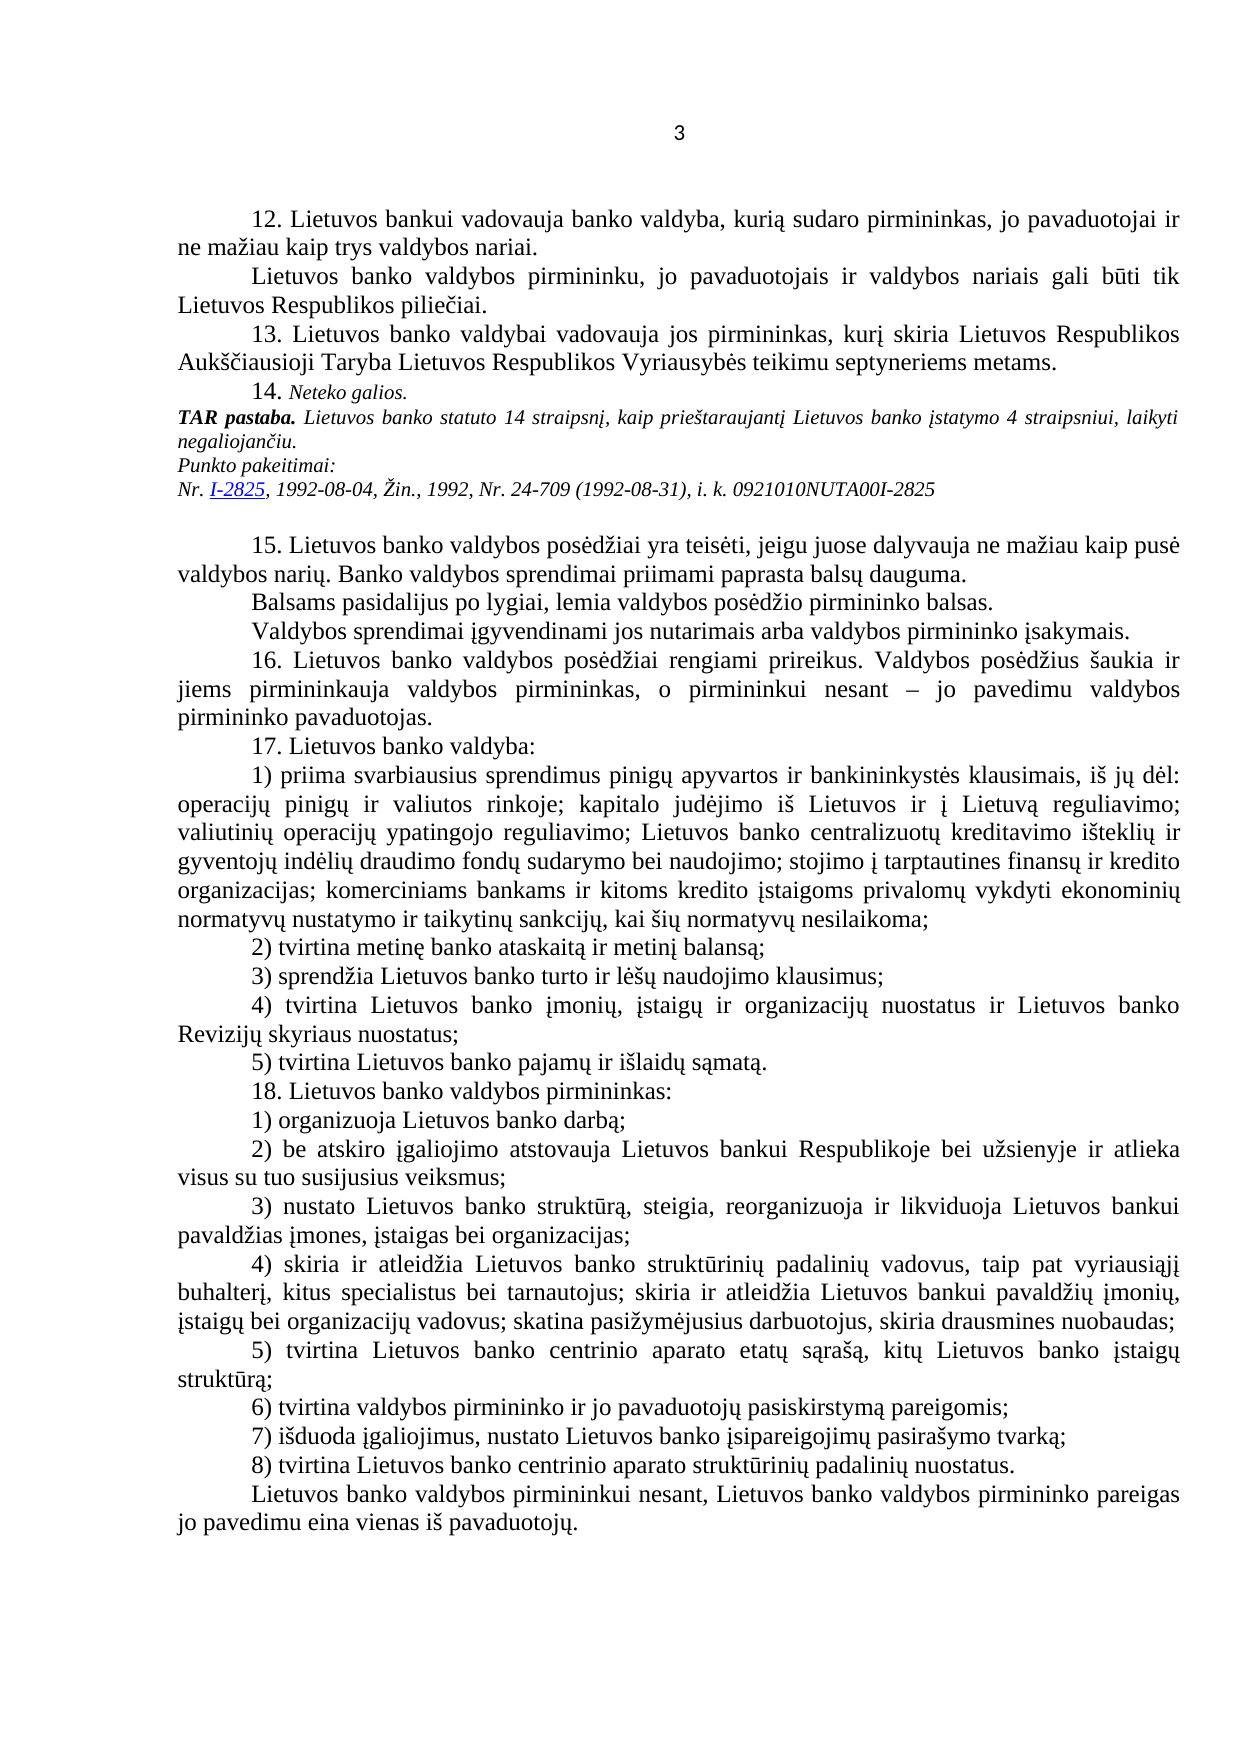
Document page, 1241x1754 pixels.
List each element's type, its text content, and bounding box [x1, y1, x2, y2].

text 2) be atskiro įgaliojimo atstovauja Lietuvos bankui Respublikoje bei užsienyje ir atlieka visus su tuo susijusius veiksmus; [177, 1134, 1181, 1191]
text 3) sprendžia Lietuvos banko turto ir lėšų naudojimo klausimus; [177, 961, 1181, 990]
text 1) priima svarbiausius sprendimus pinigų apyvartos ir bankininkystės klausimais, iš jų dėl: operacijų pinigų ir valiutos rinkoje; kapitalo judėjimo iš Lietuvos ir į Lietuvą reguliavimo; valiutinių operacijų ypatingojo reguliavimo; Lietuvos banko centralizuotų kreditavimo išteklių ir gyventojų indėlių draudimo fondų sudarymo bei naudojimo; stojimo į tarptautines finansų ir kredito organizacijas; komerciniams bankams ir kitoms kredito įstaigoms privalomų vykdyti ekonominių normatyvų nustatymo ir taikytinų sankcijų, kai šių normatyvų nesilaikoma; [177, 760, 1181, 932]
text Nr. I-2825, 1992-08-04, Žin., 1992, Nr. 24-709 (1992-08-31), i. k. 0921010NUTA00I-2825 [177, 477, 1181, 501]
text 15. Lietuvos banko valdybos posėdžiai yra teisėti, jeigu juose dalyvauja ne mažiau kaip pusė valdybos narių. Banko valdybos sprendimai priimami paprasta balsų dauguma. [177, 530, 1181, 587]
text 5) tvirtina Lietuvos banko centrinio aparato etatų sąrašą, kitų Lietuvos banko įstaigų struktūrą; [177, 1335, 1181, 1392]
text 2) tvirtina metinę banko ataskaitą ir metinį balansą; [177, 932, 1181, 961]
text Lietuvos banko valdybos pirmininku, jo pavaduotojais ir valdybos nariais gali būti tik Lietuvos Respublikos piliečiai. [177, 261, 1181, 319]
text 6) tvirtina valdybos pirmininko ir jo pavaduotojų pasiskirstymą pareigomis; [177, 1392, 1181, 1421]
text 4) skiria ir atleidžia Lietuvos banko struktūrinių padalinių vadovus, taip pat vyriausiąjį buhalterį, kitus specialistus bei tarnautojus; skiria ir atleidžia Lietuvos bankui pavaldžių įmonių, įstaigų bei organizacijų vadovus; skatina pasižymėjusius darbuotojus, skiria drausmines nuobaudas; [177, 1249, 1181, 1335]
text 13. Lietuvos banko valdybai vadovauja jos pirmininkas, kurį skiria Lietuvos Respublikos Aukščiausioji Taryba Lietuvos Respublikos Vyriausybės teikimu septyneriems metams. [177, 319, 1181, 376]
text 8) tvirtina Lietuvos banko centrinio aparato struktūrinių padalinių nuostatus. [177, 1450, 1181, 1479]
text Lietuvos banko valdybos pirmininkui nesant, Lietuvos banko valdybos pirmininko pareigas jo pavedimu eina vienas iš pavaduotojų. [177, 1479, 1181, 1536]
text 3) nustato Lietuvos banko struktūrą, steigia, reorganizuoja ir likviduoja Lietuvos bankui pavaldžias įmones, įstaigas bei organizacijas; [177, 1191, 1181, 1249]
text 7) išduoda įgaliojimus, nustato Lietuvos banko įsipareigojimų pasirašymo tvarką; [177, 1421, 1181, 1450]
text TAR pastaba. Lietuvos banko statuto 14 straipsnį, kaip prieštaraujantį Lietuvos banko įstatymo 4 straipsniui, laikyti negaliojančiu. [177, 405, 1181, 453]
text 18. Lietuvos banko valdybos pirmininkas: [177, 1076, 1181, 1105]
text 4) tvirtina Lietuvos banko įmonių, įstaigų ir organizacijų nuostatus ir Lietuvos banko Revizijų skyriaus nuostatus; [177, 990, 1181, 1047]
text 5) tvirtina Lietuvos banko pajamų ir išlaidų sąmatą. [177, 1047, 1181, 1076]
text 1) organizuoja Lietuvos banko darbą; [177, 1105, 1181, 1134]
text Punkto pakeitimai: [177, 453, 1181, 477]
text 16. Lietuvos banko valdybos posėdžiai rengiami prireikus. Valdybos posėdžius šaukia ir jiems pirmininkauja valdybos pirmininkas, o pirmininkui nesant – jo pavedimu valdybos pirmininko pavaduotojas. [177, 645, 1181, 731]
text Balsams pasidalijus po lygiai, lemia valdybos posėdžio pirmininko balsas. [177, 587, 1181, 616]
text 14. Neteko galios. [177, 376, 1181, 405]
text Valdybos sprendimai įgyvendinami jos nutarimais arba valdybos pirmininko įsakymais. [177, 616, 1181, 645]
text 17. Lietuvos banko valdyba: [177, 731, 1181, 760]
text 12. Lietuvos bankui vadovauja banko valdyba, kurią sudaro pirmininkas, jo pavaduotojai ir ne mažiau kaip trys valdybos nariai. [177, 204, 1181, 261]
